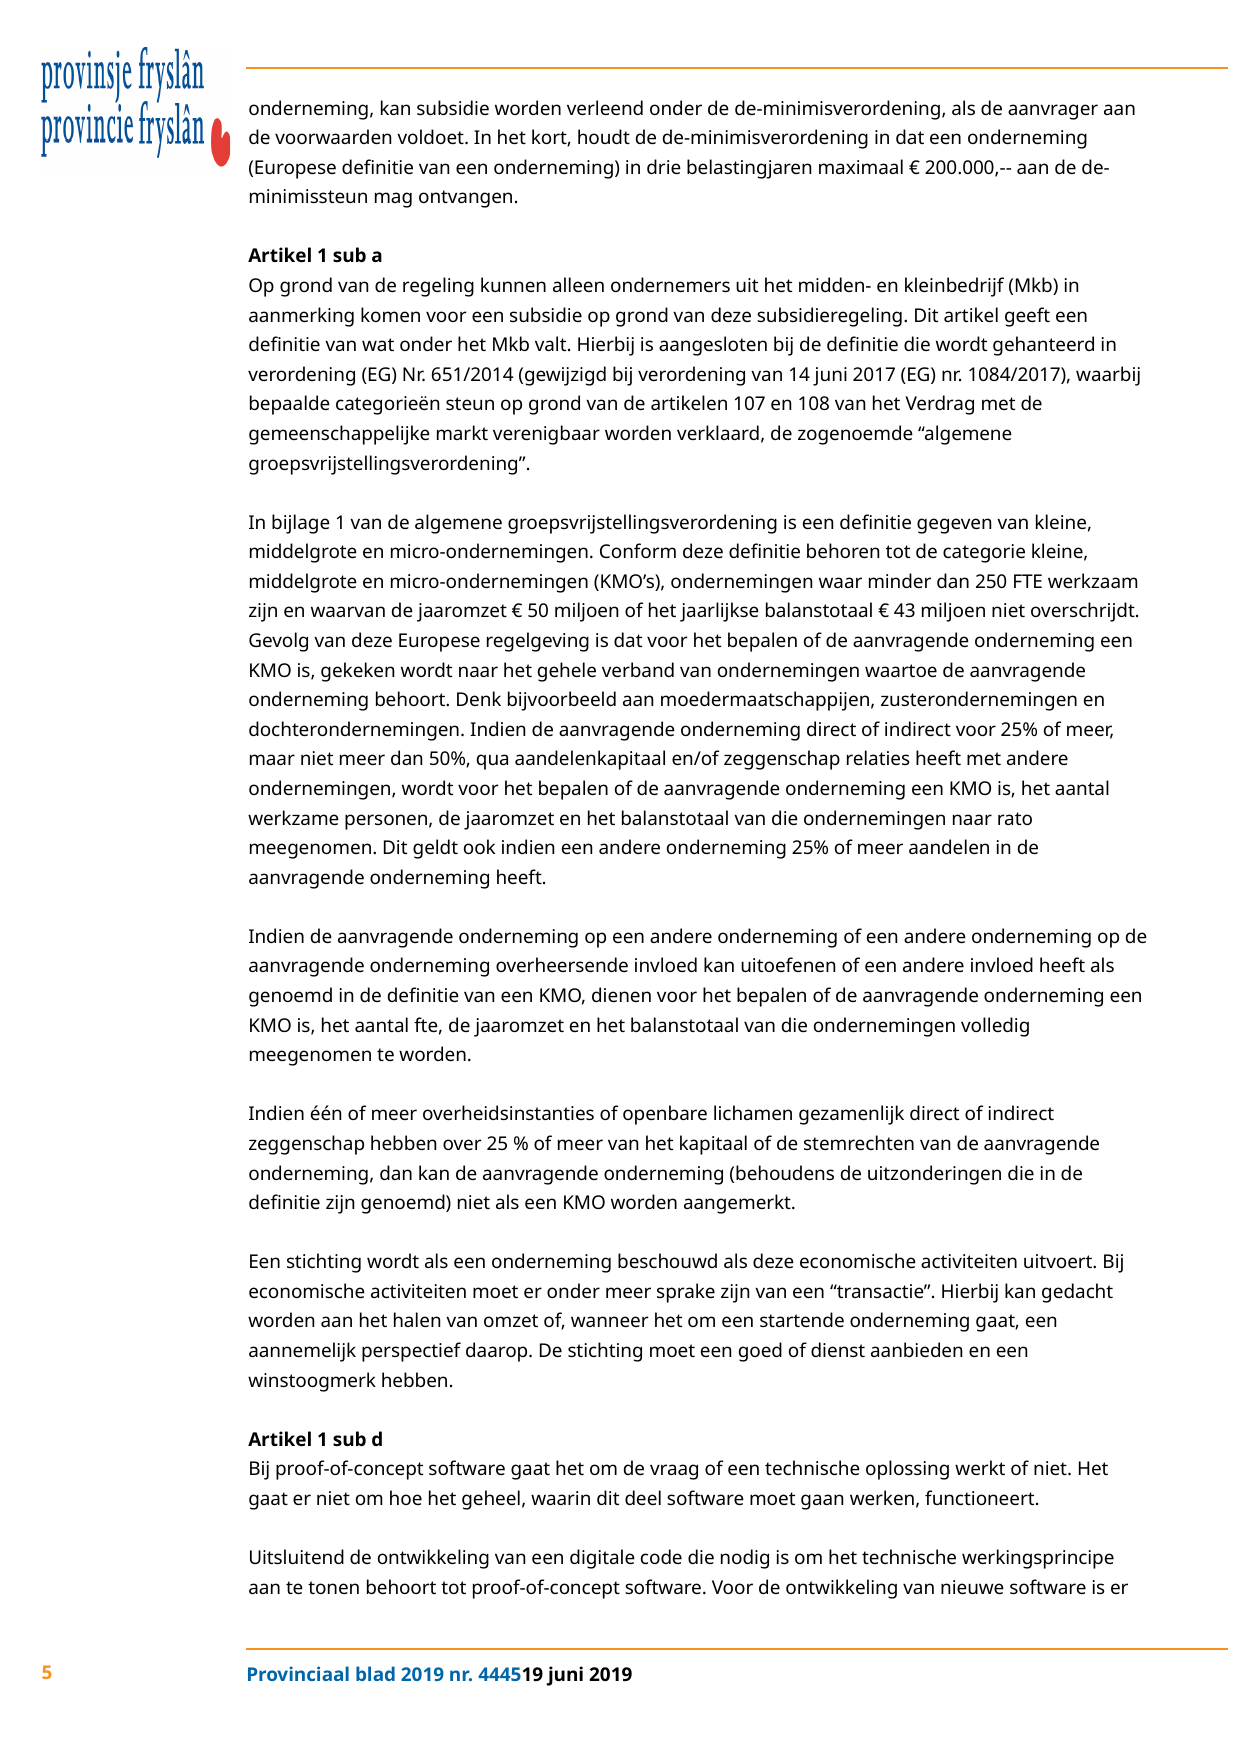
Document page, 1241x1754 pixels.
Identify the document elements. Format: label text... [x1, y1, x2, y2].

text Gevolg van deze Europese regelgeving is dat voor het bepalen of de aanvragende onderneming een KMO is, gekeken wordt naar het gehele verband van ondernemingen waartoe de aanvragende onderneming behoort. Denk bijvoorbeeld aan moedermaatschappijen, zusterondernemingen en dochterondernemingen. Indien de aanvragende onderneming direct of indirect voor 25% of meer, maar niet meer dan 50%, qua aandelenkapitaal en/of zeggenschap relaties heeft met andere ondernemingen, wordt voor het bepalen of de aanvragende onderneming een KMO is, het aantal werkzame personen, de jaaromzet en het balanstotaal van die ondernemingen naar rato meegenomen. Dit geldt ook indien een andere onderneming 25% of meer aandelen in de aanvragende onderneming heeft. [248, 627, 1152, 890]
text Een stichting wordt als een onderneming beschouwd als deze economische activiteiten uitvoert. Bij economische activiteiten moet er onder meer sprake zijn van een “transactie”. Hierbij kan gedacht worden aan het halen van omzet of, wanneer het om een startende onderneming gaat, een aannemelijk perspectief daarop. De stichting moet een goed of dienst aanbieden en een winstoogmerk hebben. [248, 1248, 1152, 1393]
text Bij proof-of-concept software gaat het om de vraag of een technische oplossing werkt of niet. Het gaat er niet om hoe het geheel, waarin dit deel software moet gaan werken, functioneert. [248, 1456, 1152, 1511]
text Artikel 1 sub a [248, 243, 1152, 268]
text Indien de aanvragende onderneming op een andere onderneming of een andere onderneming op de aanvragende onderneming overheersende invloed kan uitoefenen of een andere invloed heeft als genoemd in de definitie van een KMO, dienen voor het bepalen of de aanvragende onderneming een KMO is, het aantal fte, de jaaromzet en het balanstotaal van die ondernemingen volledig meegenomen te worden. [248, 923, 1152, 1067]
text Indien één of meer overheidsinstanties of openbare lichamen gezamenlijk direct of indirect zeggenschap hebben over 25 % of meer van het kapitaal of de stemrechten van de aanvragende onderneming, dan kan de aanvragende onderneming (behoudens de uitzonderingen die in de definitie zijn genoemd) niet als een KMO worden aangemerkt. [248, 1101, 1152, 1215]
text Artikel 1 sub d [248, 1426, 1152, 1452]
text Op grond van de regeling kunnen alleen ondernemers uit het midden- en kleinbedrijf (Mkb) in aanmerking komen voor een subsidie op grond van deze subsidieregeling. Dit artikel geeft een definitie van wat onder het Mkb valt. Hierbij is aangesloten bij de definitie die wordt gehanteerd in verordening (EG) Nr. 651/2014 (gewijzigd bij verordening van 14 juni 2017 (EG) nr. 1084/2017), waarbij bepaalde categorieën steun op grond van de artikelen 107 en 108 van het Verdrag met de gemeenschappelijke markt verenigbaar worden verklaard, de zogenoemde “algemene groepsvrijstellingsverordening”. [248, 272, 1152, 476]
picture [41, 47, 231, 172]
text In bijlage 1 van de algemene groepsvrijstellingsverordening is een definitie gegeven van kleine, middelgrote en micro-ondernemingen. Conform deze definitie behoren tot de categorie kleine, middelgrote en micro-ondernemingen (KMO’s), ondernemingen waar minder dan 250 FTE werkzaam zijn en waarvan de jaaromzet € 50 miljoen of het jaarlijkse balanstotaal € 43 miljoen niet overschrijdt. [248, 509, 1152, 623]
text onderneming, kan subsidie worden verleend onder de de-minimisverordening, als de aanvrager aan de voorwaarden voldoet. In het kort, houdt de de-minimisverordening in dat een onderneming (Europese definitie van een onderneming) in drie belastingjaren maximaal € 200.000,-- aan de de-minimissteun mag ontvangen. [248, 95, 1152, 209]
text Uitsluitend de ontwikkeling van een digitale code die nodig is om het technische werkingsprincipe aan te tonen behoort tot proof-of-concept software. Voor de ontwikkeling van nieuwe software is er [248, 1544, 1152, 1600]
